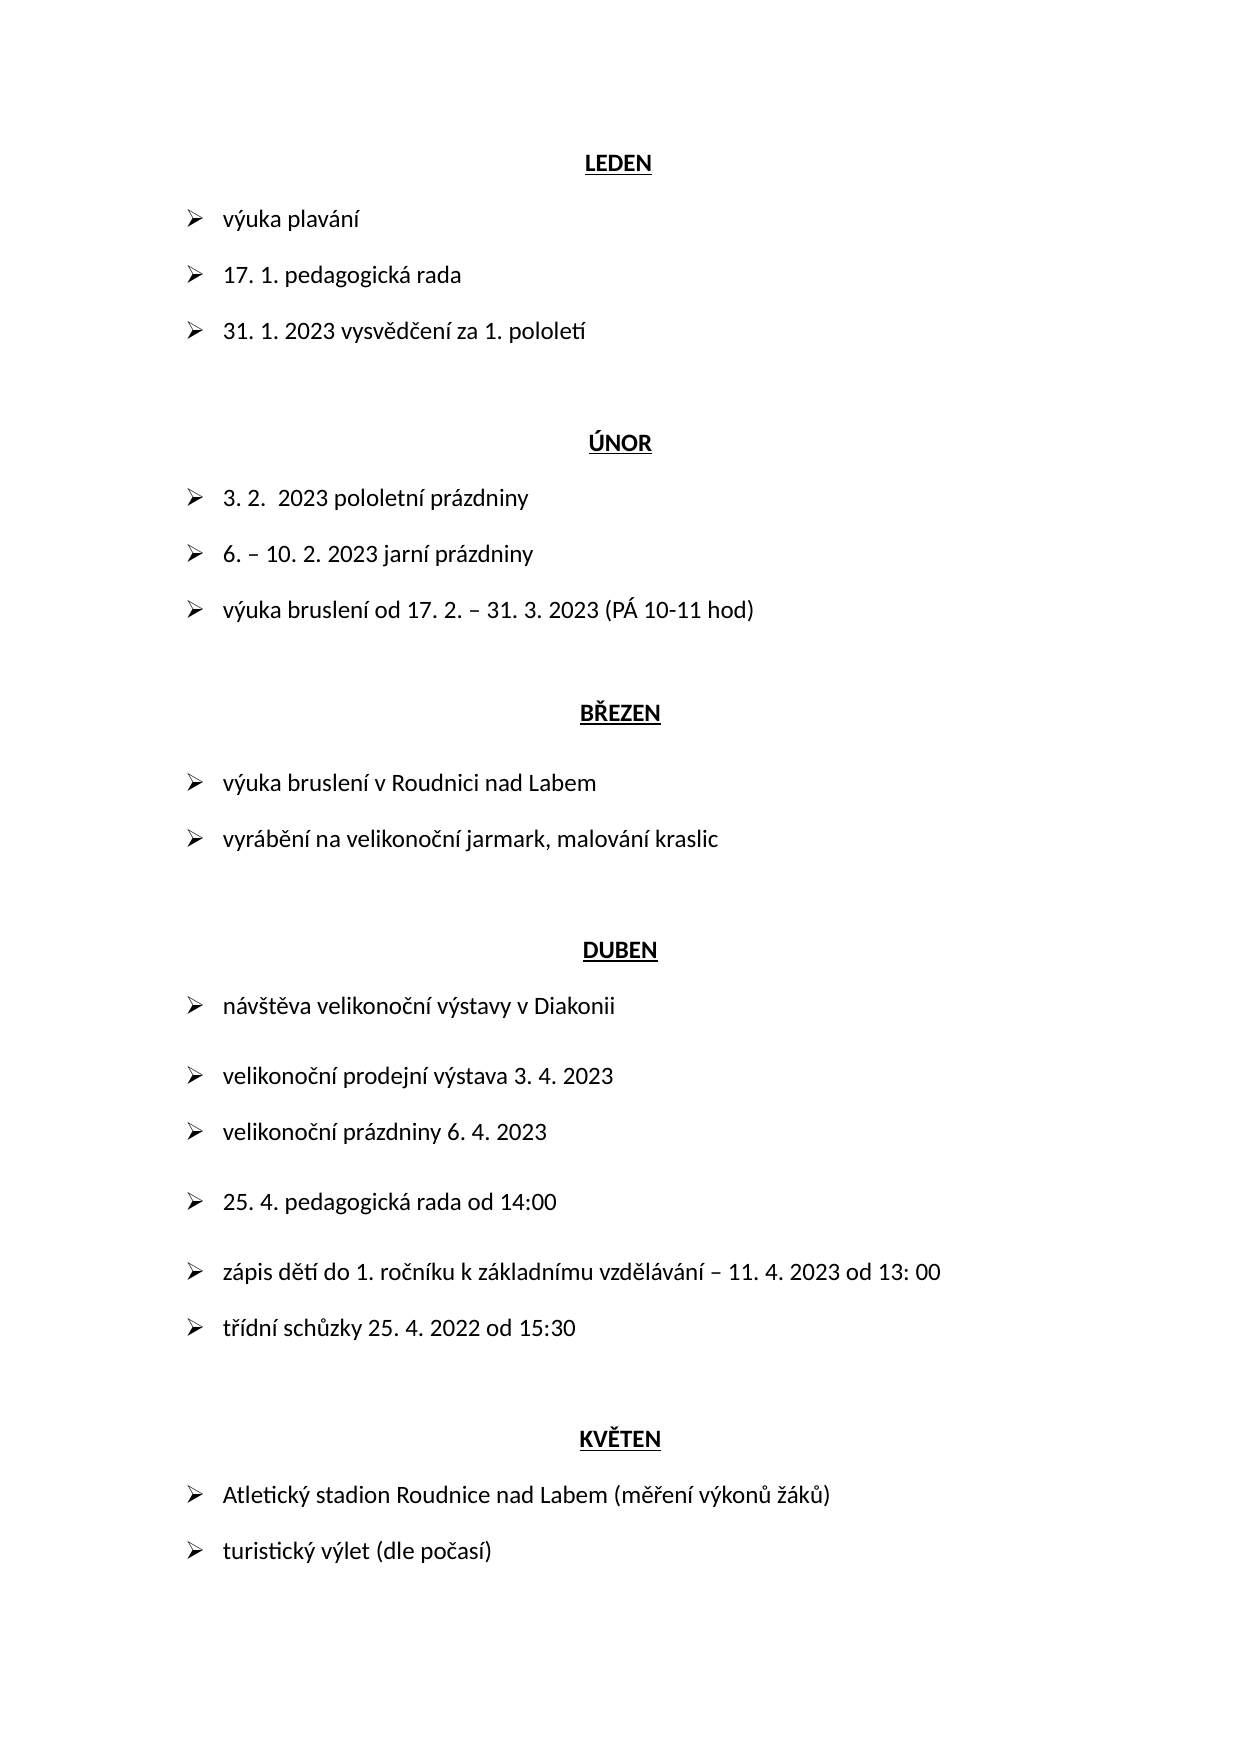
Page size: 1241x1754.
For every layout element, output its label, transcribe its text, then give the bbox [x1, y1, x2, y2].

list 25. 4. pedagogická rada od 14:00 [185, 1186, 1093, 1217]
list velikonoční prodejní výstava 3. 4. 2023 [185, 1060, 1093, 1091]
text BŘEZEN [518, 697, 1093, 727]
list výuka bruslení v Roudnici nad Labem [185, 767, 1093, 797]
list Atletický stadion Roudnice nad Labem (měření výkonů žáků) [185, 1479, 1093, 1510]
list třídní schůzky 25. 4. 2022 od 15:30 [185, 1312, 1093, 1342]
list 6. – 10. 2. 2023 jarní prázdniny [185, 538, 1093, 569]
list vyrábění na velikonoční jarmark, malování kraslic [185, 823, 1093, 853]
list 3. 2. 2023 pololetní prázdniny [185, 483, 1093, 513]
text LEDEN [223, 148, 1093, 178]
text DUBEN [148, 934, 1093, 965]
list 31. 1. 2023 vysvědčení za 1. pololetí [185, 315, 1093, 346]
list turistický výlet (dle počasí) [185, 1535, 1093, 1566]
list velikonoční prázdniny 6. 4. 2023 [185, 1116, 1093, 1147]
list zápis dětí do 1. ročníku k základnímu vzdělávání – 11. 4. 2023 od 13: 00 [185, 1256, 1093, 1287]
text KVĚTEN [148, 1424, 1093, 1454]
list 17. 1. pedagogická rada [185, 259, 1093, 290]
list výuka plavání [185, 203, 1093, 234]
text ÚNOR [148, 427, 1093, 457]
list výuka bruslení od 17. 2. – 31. 3. 2023 (PÁ 10-11 hod) [185, 594, 1093, 625]
list návštěva velikonoční výstavy v Diakonii [185, 990, 1093, 1021]
